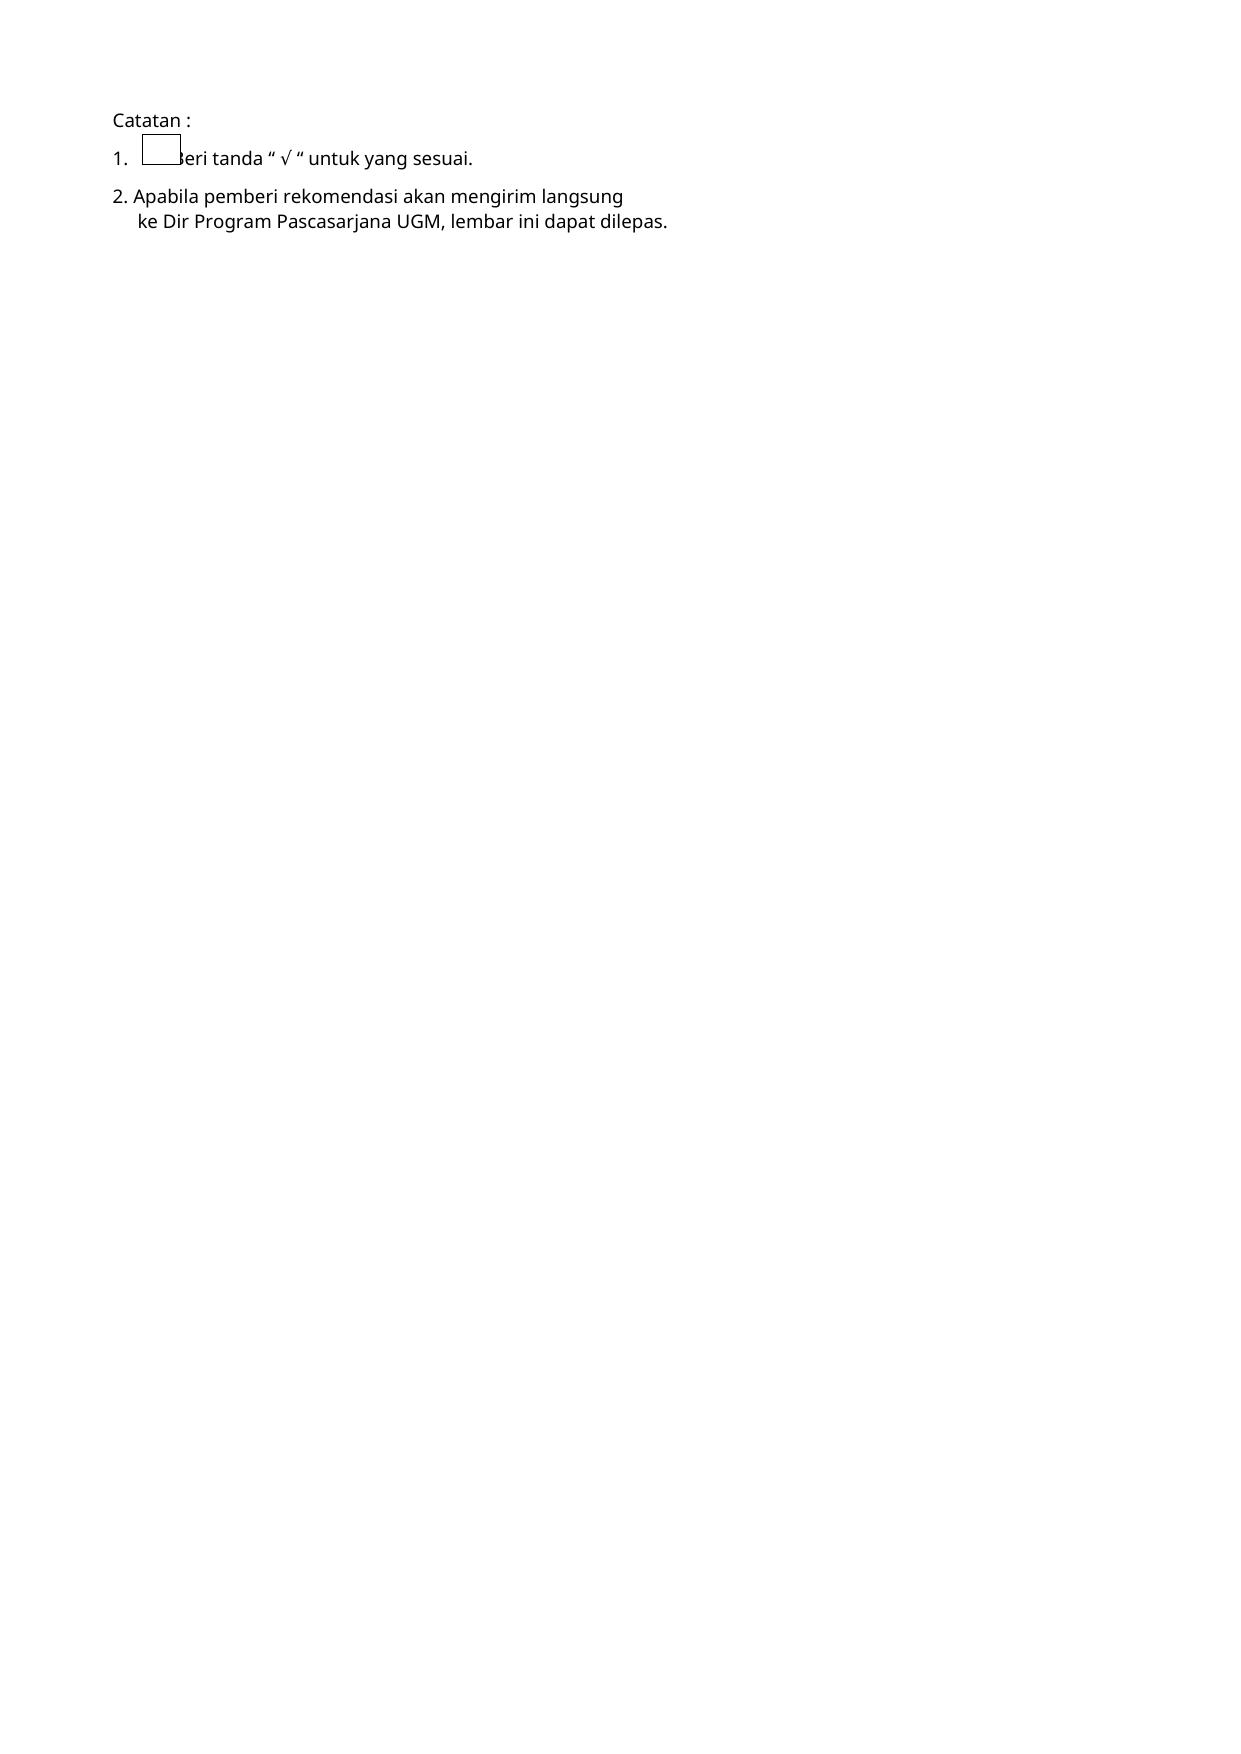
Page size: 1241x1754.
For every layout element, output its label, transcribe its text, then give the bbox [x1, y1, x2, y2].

text Catatan : [112, 107, 1165, 132]
text ke Dir Program Pascasarjana UGM, lembar ini dapat dilepas. [137, 209, 1165, 234]
text 2. Apabila pemberi rekomendasi akan mengirim langsung [112, 183, 1165, 209]
text 1. Beri tanda “ √ “ untuk yang sesuai. [112, 145, 1165, 171]
